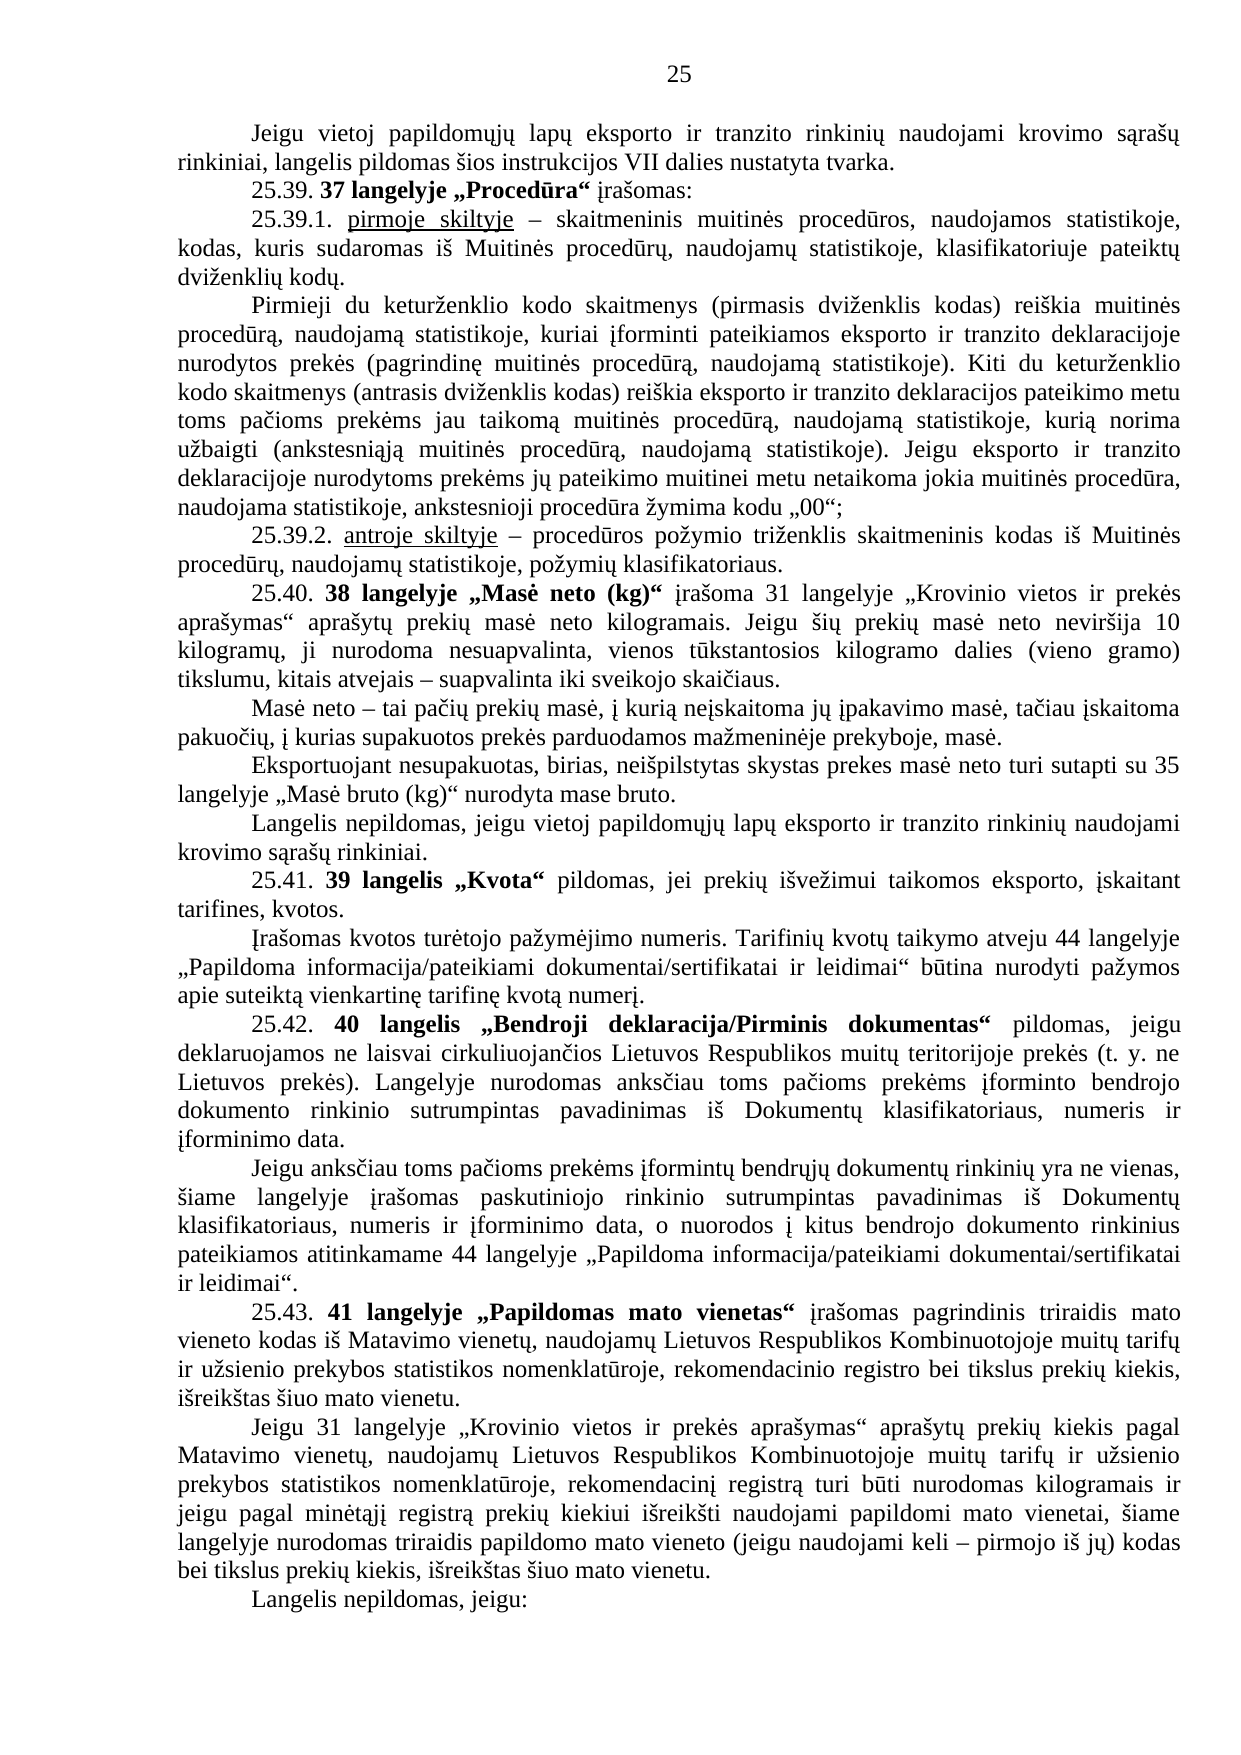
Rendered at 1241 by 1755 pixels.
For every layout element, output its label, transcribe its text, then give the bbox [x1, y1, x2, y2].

text Jeigu vietoj papildomųjų lapų eksporto ir tranzito rinkinių naudojami krovimo sąrašų rinkiniai, langelis pildomas šios instrukcijos VII dalies nustatyta tvarka. [177, 118, 1181, 176]
text 25.39.1. pirmoje skiltyje – skaitmeninis muitinės procedūros, naudojamos statistikoje, kodas, kuris sudaromas iš Muitinės procedūrų, naudojamų statistikoje, klasifikatoriuje pateiktų dviženklių kodų. [177, 204, 1181, 291]
text Masė neto – tai pačių prekių masė, į kurią neįskaitoma jų įpakavimo masė, tačiau įskaitoma pakuočių, į kurias supakuotos prekės parduodamos mažmeninėje prekyboje, masė. [177, 693, 1181, 751]
text 25.39. 37 langelyje „Procedūra“ įrašomas: [177, 176, 1181, 204]
text Eksportuojant nesupakuotas, birias, neišpilstytas skystas prekes masė neto turi sutapti su 35 langelyje „Masė bruto (kg)“ nurodyta mase bruto. [177, 751, 1181, 808]
text Įrašomas kvotos turėtojo pažymėjimo numeris. Tarifinių kvotų taikymo atveju 44 langelyje „Papildoma informacija/pateikiami dokumentai/sertifikatai ir leidimai“ būtina nurodyti pažymos apie suteiktą vienkartinę tarifinę kvotą numerį. [177, 923, 1181, 1009]
text Jeigu 31 langelyje „Krovinio vietos ir prekės aprašymas“ aprašytų prekių kiekis pagal Matavimo vienetų, naudojamų Lietuvos Respublikos Kombinuotojoje muitų tarifų ir užsienio prekybos statistikos nomenklatūroje, rekomendacinį registrą turi būti nurodomas kilogramais ir jeigu pagal minėtąjį registrą prekių kiekiui išreikšti naudojami papildomi mato vienetai, šiame langelyje nurodomas triraidis papildomo mato vieneto (jeigu naudojami keli – pirmojo iš jų) kodas bei tikslus prekių kiekis, išreikštas šiuo mato vienetu. [177, 1412, 1181, 1584]
text Jeigu anksčiau toms pačioms prekėms įformintų bendrųjų dokumentų rinkinių yra ne vienas, šiame langelyje įrašomas paskutiniojo rinkinio sutrumpintas pavadinimas iš Dokumentų klasifikatoriaus, numeris ir įforminimo data, o nuorodos į kitus bendrojo dokumento rinkinius pateikiamos atitinkamame 44 langelyje „Papildoma informacija/pateikiami dokumentai/sertifikatai ir leidimai“. [177, 1153, 1181, 1297]
text 25.40. 38 langelyje „Masė neto (kg)“ įrašoma 31 langelyje „Krovinio vietos ir prekės aprašymas“ aprašytų prekių masė neto kilogramais. Jeigu šių prekių masė neto neviršija 10 kilogramų, ji nurodoma nesuapvalinta, vienos tūkstantosios kilogramo dalies (vieno gramo) tikslumu, kitais atvejais – suapvalinta iki sveikojo skaičiaus. [177, 578, 1181, 693]
text Langelis nepildomas, jeigu: [177, 1584, 1181, 1613]
text 25.43. 41 langelyje „Papildomas mato vienetas“ įrašomas pagrindinis triraidis mato vieneto kodas iš Matavimo vienetų, naudojamų Lietuvos Respublikos Kombinuotojoje muitų tarifų ir užsienio prekybos statistikos nomenklatūroje, rekomendacinio registro bei tikslus prekių kiekis, išreikštas šiuo mato vienetu. [177, 1297, 1181, 1412]
text Pirmieji du keturženklio kodo skaitmenys (pirmasis dviženklis kodas) reiškia muitinės procedūrą, naudojamą statistikoje, kuriai įforminti pateikiamos eksporto ir tranzito deklaracijoje nurodytos prekės (pagrindinę muitinės procedūrą, naudojamą statistikoje). Kiti du keturženklio kodo skaitmenys (antrasis dviženklis kodas) reiškia eksporto ir tranzito deklaracijos pateikimo metu toms pačioms prekėms jau taikomą muitinės procedūrą, naudojamą statistikoje, kurią norima užbaigti (ankstesniąją muitinės procedūrą, naudojamą statistikoje). Jeigu eksporto ir tranzito deklaracijoje nurodytoms prekėms jų pateikimo muitinei metu netaikoma jokia muitinės procedūra, naudojama statistikoje, ankstesnioji procedūra žymima kodu „00“; [177, 291, 1181, 521]
text 25.39.2. antroje skiltyje – procedūros požymio triženklis skaitmeninis kodas iš Muitinės procedūrų, naudojamų statistikoje, požymių klasifikatoriaus. [177, 521, 1181, 578]
text Langelis nepildomas, jeigu vietoj papildomųjų lapų eksporto ir tranzito rinkinių naudojami krovimo sąrašų rinkiniai. [177, 808, 1181, 866]
text 25.42. 40 langelis „Bendroji deklaracija/Pirminis dokumentas“ pildomas, jeigu deklaruojamos ne laisvai cirkuliuojančios Lietuvos Respublikos muitų teritorijoje prekės (t. y. ne Lietuvos prekės). Langelyje nurodomas anksčiau toms pačioms prekėms įforminto bendrojo dokumento rinkinio sutrumpintas pavadinimas iš Dokumentų klasifikatoriaus, numeris ir įforminimo data. [177, 1009, 1181, 1153]
text 25.41. 39 langelis „Kvota“ pildomas, jei prekių išvežimui taikomos eksporto, įskaitant tarifines, kvotos. [177, 866, 1181, 923]
